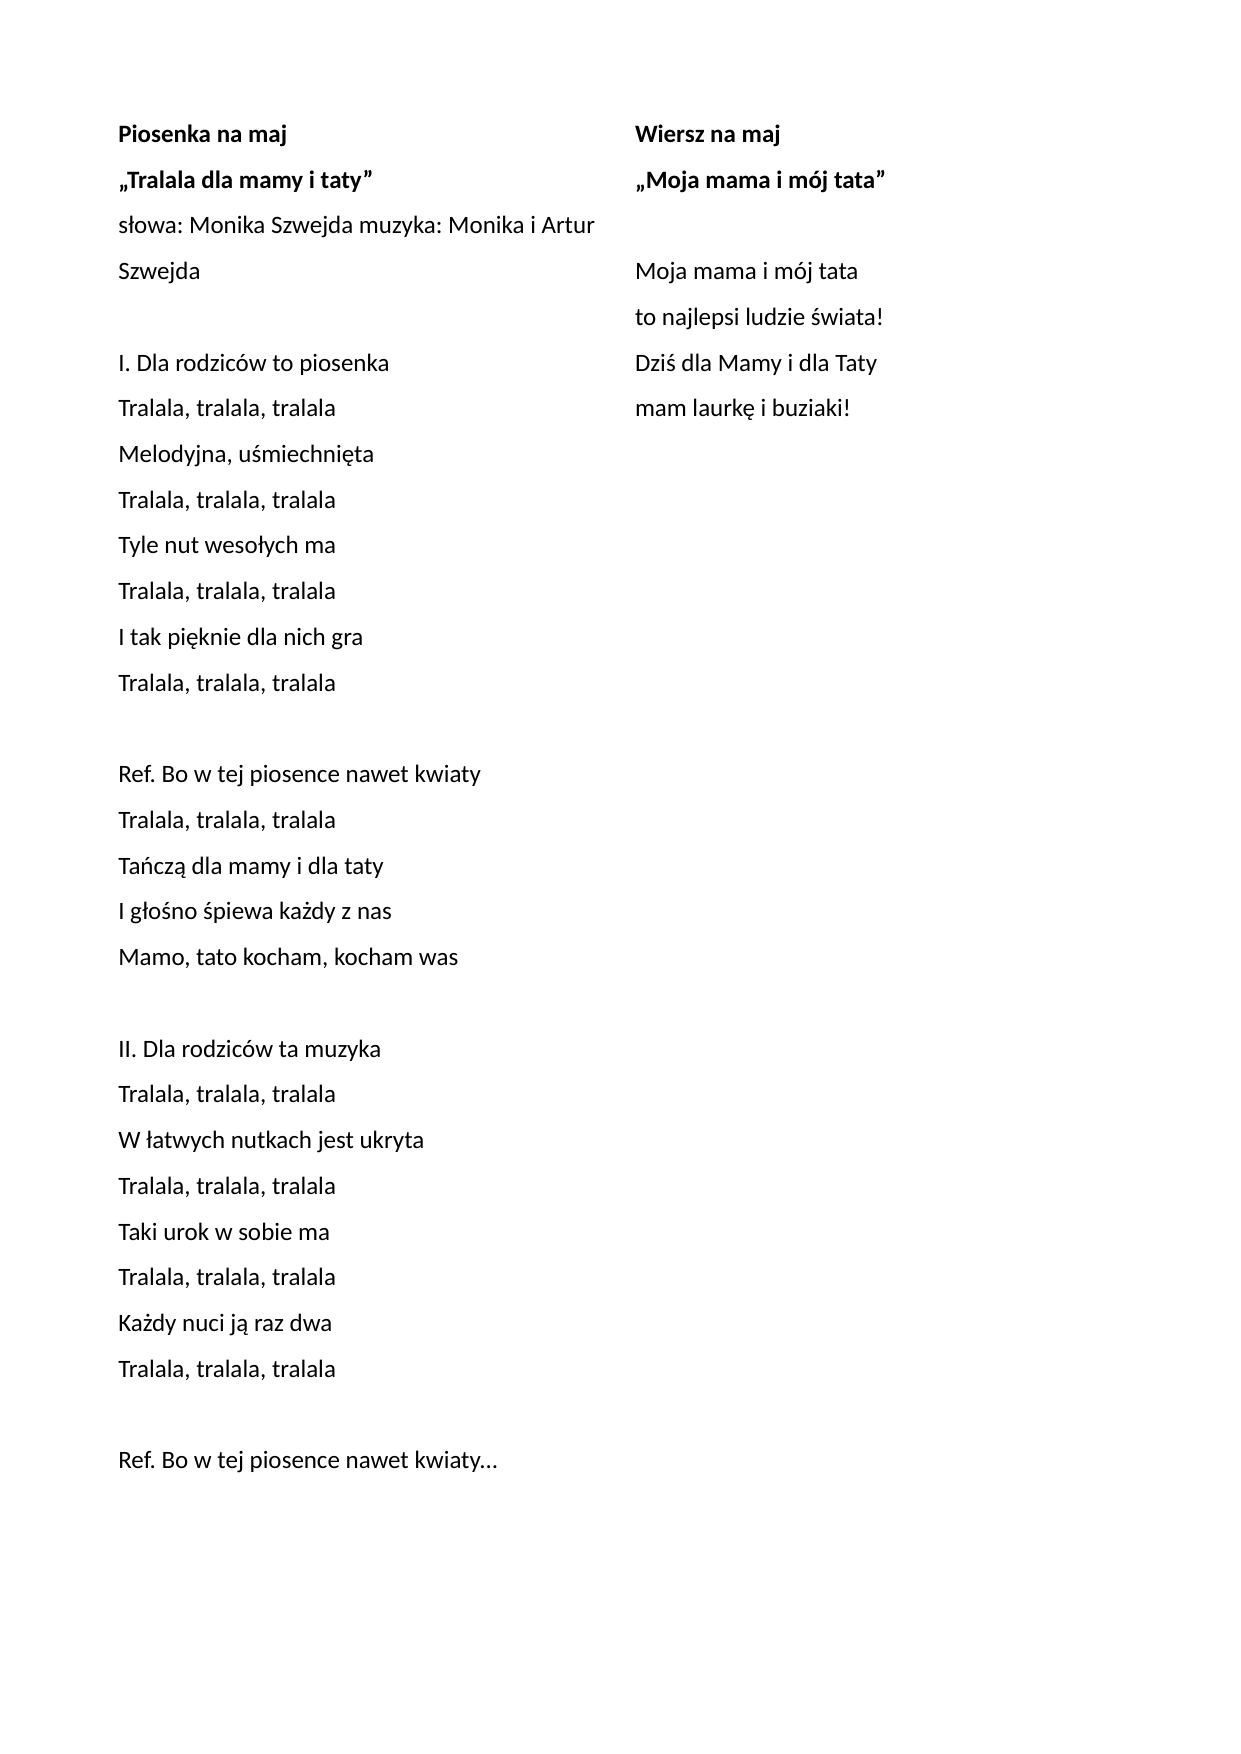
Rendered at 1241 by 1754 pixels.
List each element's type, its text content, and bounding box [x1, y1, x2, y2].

text I głośno śpiewa każdy z nas [118, 896, 605, 926]
text Dziś dla Mamy i dla Taty [635, 347, 1122, 377]
text I tak pięknie dla nich gra [118, 621, 605, 652]
text Taki urok w sobie ma [118, 1216, 605, 1246]
text Tralala, tralala, tralala [118, 1261, 605, 1292]
text Tralala, tralala, tralala [118, 1078, 605, 1109]
text Moja mama i mój tata [635, 255, 1122, 286]
text I. Dla rodziców to piosenka [118, 347, 605, 377]
text Tyle nut wesołych ma [118, 530, 605, 560]
text Każdy nuci ją raz dwa [118, 1307, 605, 1338]
text Tralala, tralala, tralala [118, 667, 605, 697]
text Wiersz na maj [635, 118, 1122, 149]
text Melodyjna, uśmiechnięta [118, 438, 605, 469]
text Tańczą dla mamy i dla taty [118, 850, 605, 880]
text Tralala, tralala, tralala [118, 575, 605, 606]
text „Tralala dla mamy i taty” [118, 164, 605, 194]
text mam laurkę i buziaki! [635, 392, 1122, 423]
text Tralala, tralala, tralala [118, 804, 605, 834]
text Ref. Bo w tej piosence nawet kwiaty [118, 758, 605, 789]
text Tralala, tralala, tralala [118, 1353, 605, 1383]
text słowa: Monika Szwejda muzyka: Monika i Artur Szwejda [118, 209, 605, 286]
text Tralala, tralala, tralala [118, 484, 605, 514]
text W łatwych nutkach jest ukryta [118, 1124, 605, 1155]
text Piosenka na maj [118, 118, 605, 149]
text to najlepsi ludzie świata! [635, 301, 1122, 332]
text Ref. Bo w tej piosence nawet kwiaty... [118, 1444, 605, 1475]
text Tralala, tralala, tralala [118, 1170, 605, 1200]
text „Moja mama i mój tata” [635, 164, 1122, 194]
text Mamo, tato kocham, kocham was [118, 941, 605, 972]
text Tralala, tralala, tralala [118, 392, 605, 423]
text II. Dla rodziców ta muzyka [118, 1033, 605, 1063]
